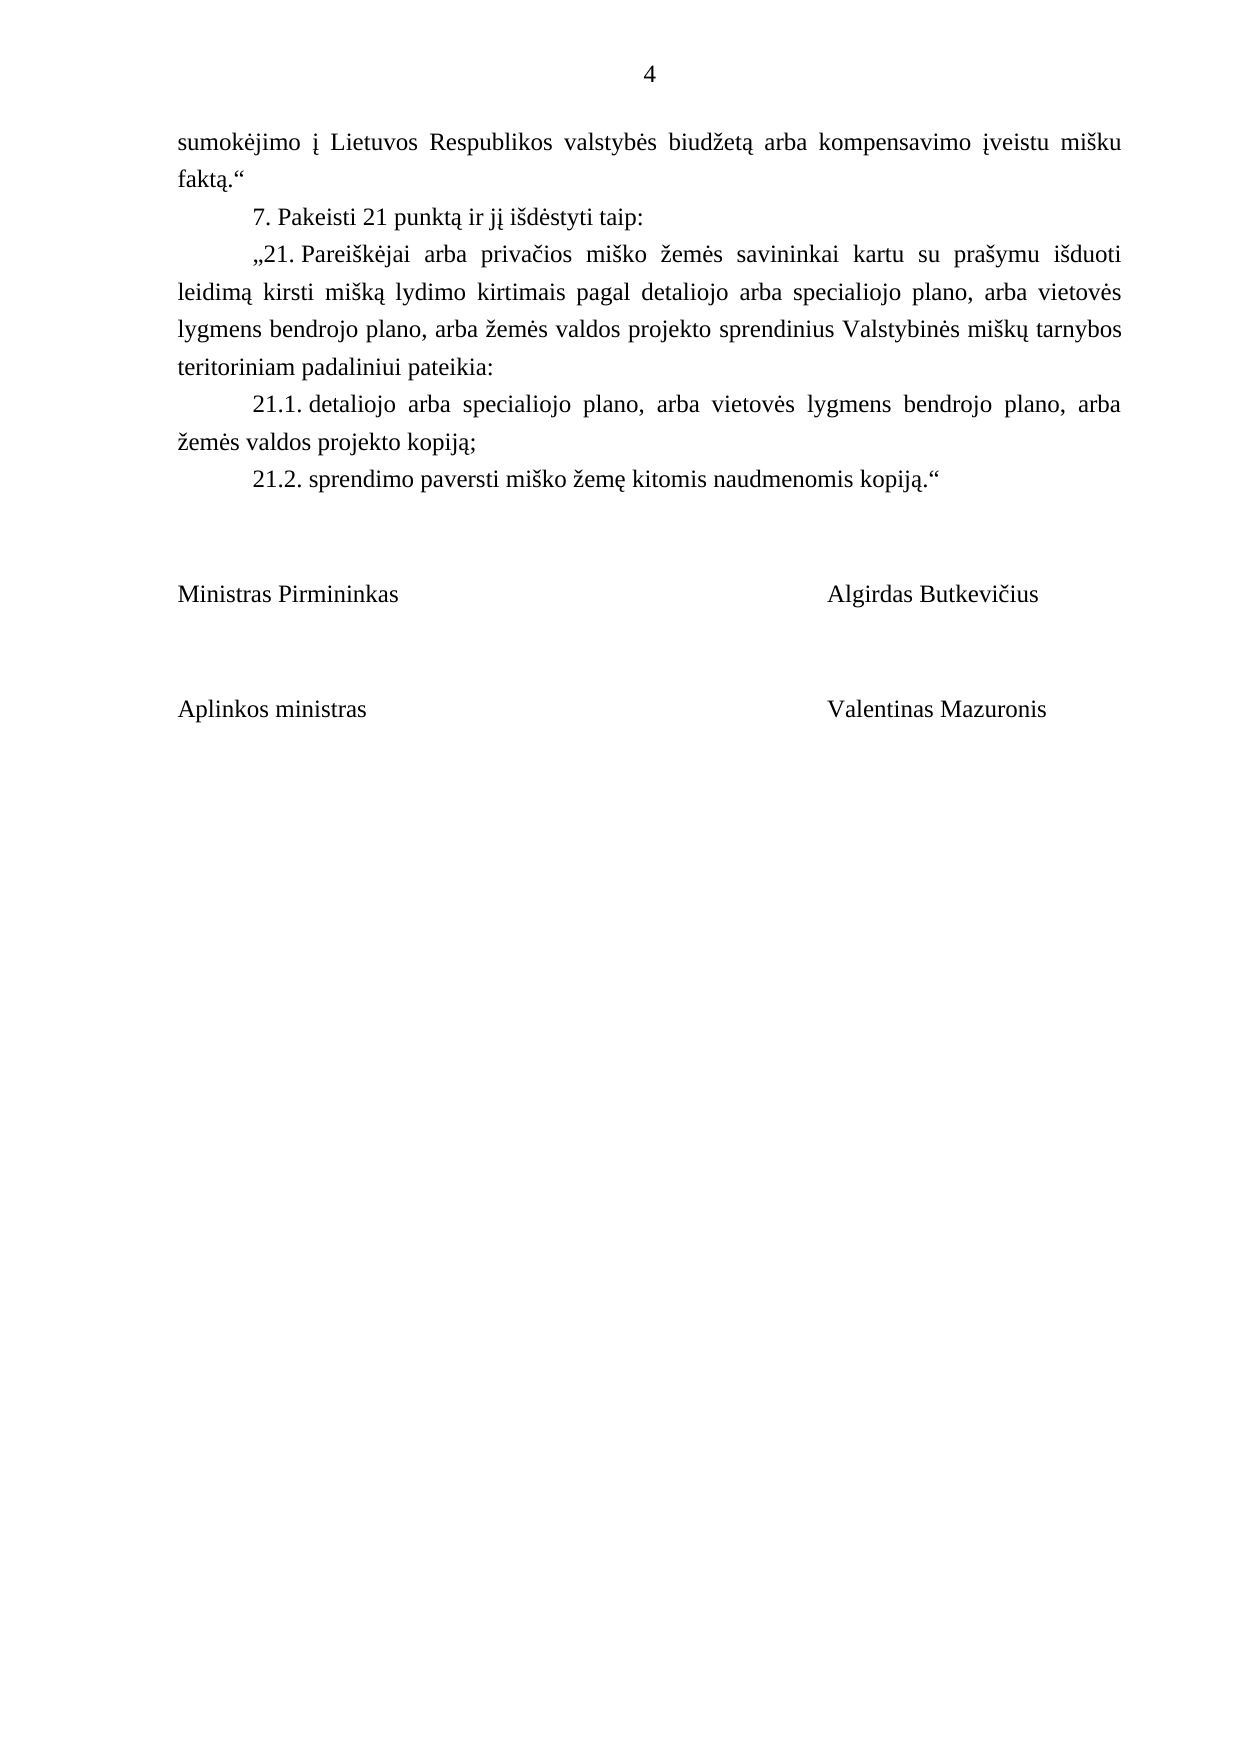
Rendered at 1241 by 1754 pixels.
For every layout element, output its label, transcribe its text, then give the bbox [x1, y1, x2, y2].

text 21.2. sprendimo paversti miško žemę kitomis naudmenomis kopiją.“ [177, 456, 1122, 493]
text 21.1. detaliojo arba specialiojo plano, arba vietovės lygmens bendrojo plano, arba žemės valdos projekto kopiją; [177, 381, 1122, 456]
text Aplinkos ministras Valentinas Mazuronis [177, 694, 1122, 723]
text sumokėjimo į Lietuvos Respublikos valstybės biudžetą arba kompensavimo įveistu mišku faktą.“ [177, 118, 1122, 193]
text Ministras Pirmininkas Algirdas Butkevičius [177, 579, 1122, 608]
text „21. Pareiškėjai arba privačios miško žemės savininkai kartu su prašymu išduoti leidimą kirsti mišką lydimo kirtimais pagal detaliojo arba specialiojo plano, arba vietovės lygmens bendrojo plano, arba žemės valdos projekto sprendinius Valstybinės miškų tarnybos teritoriniam padaliniui pateikia: [177, 231, 1122, 381]
text 7. Pakeisti 21 punktą ir jį išdėstyti taip: [177, 193, 1122, 231]
